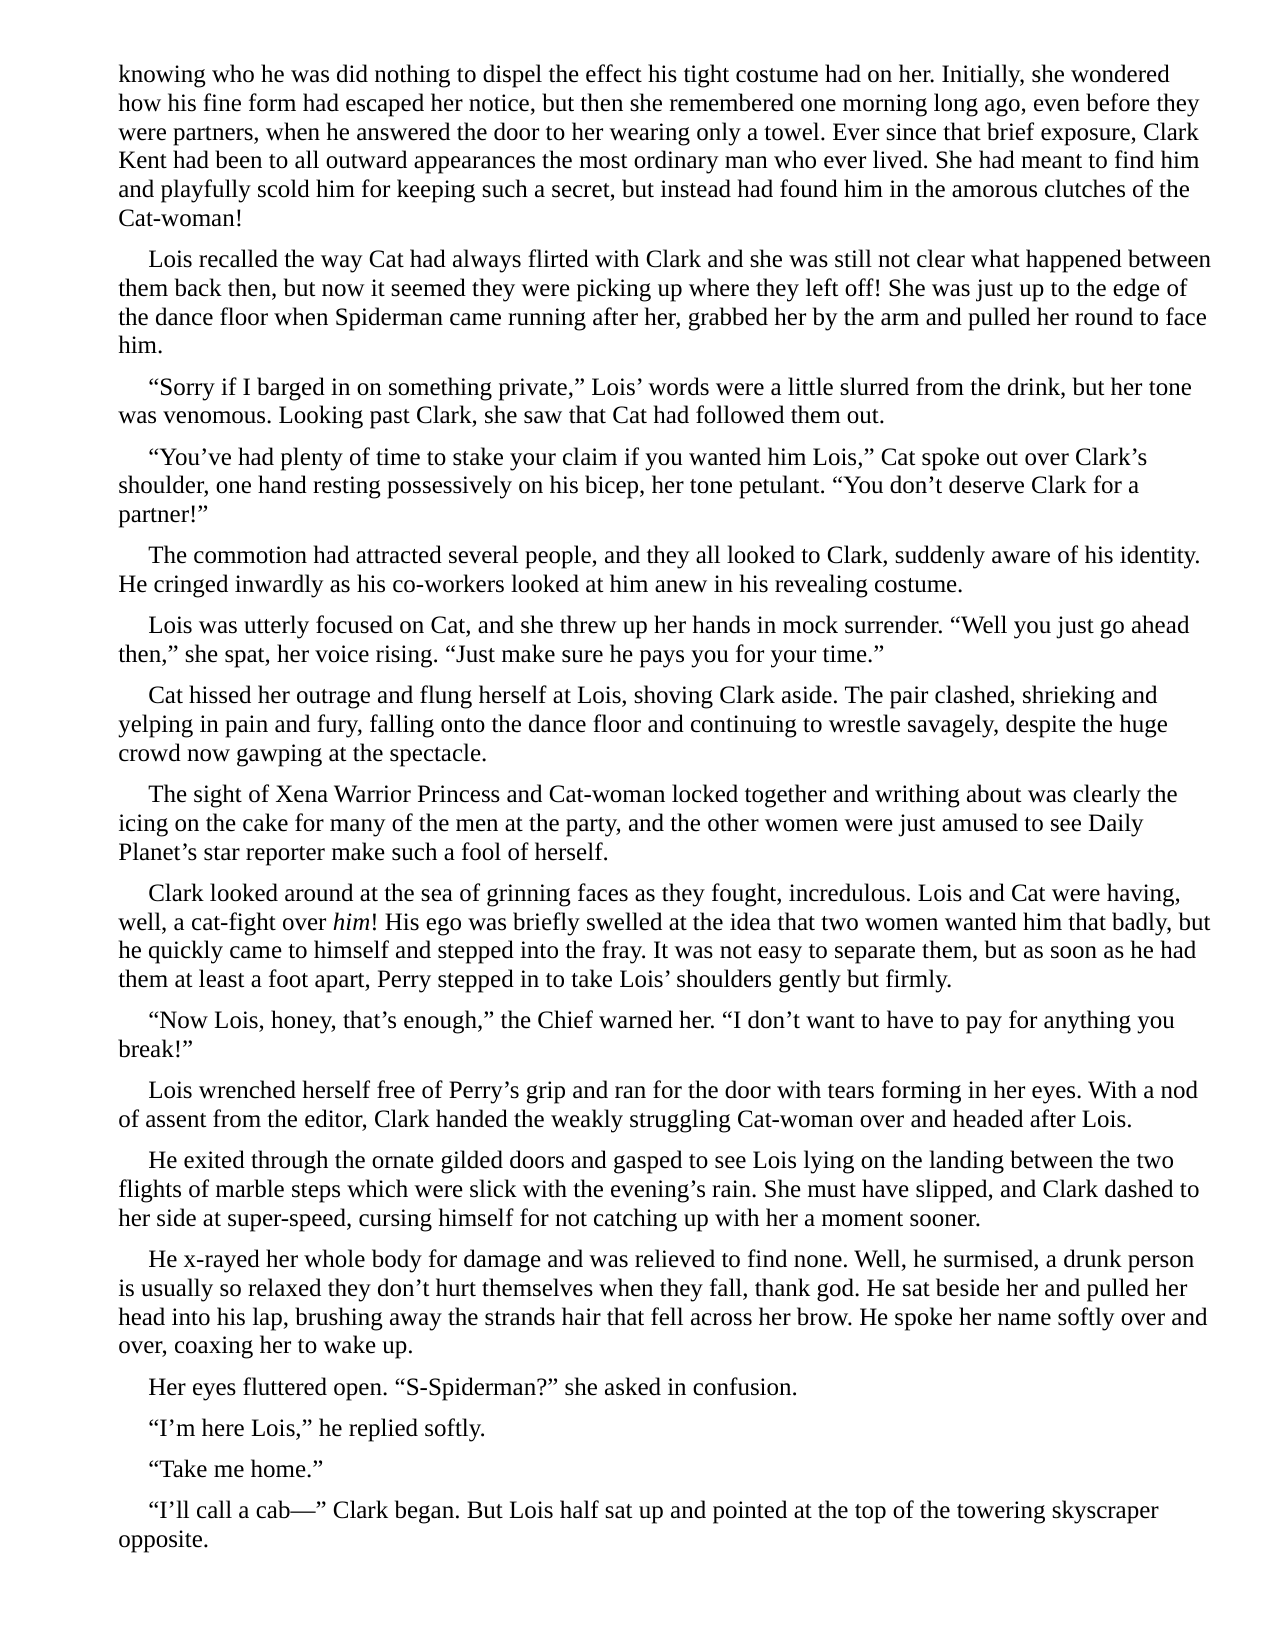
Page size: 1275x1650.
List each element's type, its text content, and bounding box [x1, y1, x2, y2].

text “Now Lois, honey, that’s enough,” the Chief warned her. “I don’t want to have to pay for anything you break!” [118, 1005, 1216, 1063]
text He exited through the ornate gilded doors and gasped to see Lois lying on the landing between the two flights of marble steps which were slick with the evening’s rain. She must have slipped, and Clark dashed to her side at super-speed, cursing himself for not catching up with her a moment sooner. [118, 1145, 1216, 1232]
text “I’m here Lois,” he replied softly. [118, 1413, 1216, 1442]
text Lois was utterly focused on Cat, and she threw up her hands in mock surrender. “Well you just go ahead then,” she spat, her voice rising. “Just make sure he pays you for your time.” [118, 610, 1216, 668]
text knowing who he was did nothing to dispel the effect his tight costume had on her. Initially, she wondered how his fine form had escaped her notice, but then she remembered one morning long ago, even before they were partners, when he answered the door to her wearing only a towel. Ever since that brief exposure, Clark Kent had been to all outward appearances the most ordinary man who ever lived. She had meant to find him and playfully scold him for keeping such a secret, but instead had found him in the amorous clutches of the Cat-woman! [118, 59, 1216, 232]
text Lois recalled the way Cat had always flirted with Clark and she was still not clear what happened between them back then, but now it seemed they were picking up where they left off! She was just up to the edge of the dance floor when Spiderman came running after her, grabbed her by the arm and pulled her round to face him. [118, 244, 1216, 359]
text “Take me home.” [118, 1454, 1216, 1483]
text “Sorry if I barged in on something private,” Lois’ words were a little slurred from the drink, but her tone was venomous. Looking past Clark, she saw that Cat had followed them out. [118, 372, 1216, 429]
text Lois wrenched herself free of Perry’s grip and ran for the door with tears forming in her eyes. With a nod of assent from the editor, Clark handed the weakly struggling Cat-woman over and headed after Lois. [118, 1075, 1216, 1133]
text He x-rayed her whole body for damage and was relieved to find none. Well, he surmised, a drunk person is usually so relaxed they don’t hurt themselves when they fall, thank god. He sat beside her and pulled her head into his lap, brushing away the strands hair that fell across her brow. He spoke her name softly over and over, coaxing her to wake up. [118, 1244, 1216, 1359]
text Clark looked around at the sea of grinning faces as they fought, incredulous. Lois and Cat were having, well, a cat-fight over him! His ego was briefly swelled at the idea that two women wanted him that badly, but he quickly came to himself and stepped into the fray. It was not easy to separate them, but as soon as he had them at least a foot apart, Perry stepped in to take Lois’ shoulders gently but firmly. [118, 878, 1216, 993]
text Cat hissed her outrage and flung herself at Lois, shoving Clark aside. The pair clashed, shrieking and yelping in pain and fury, falling onto the dance floor and continuing to wrestle savagely, despite the huge crowd now gawping at the spectacle. [118, 680, 1216, 767]
text Her eyes fluttered open. “S-Spiderman?” she asked in confusion. [118, 1372, 1216, 1400]
text “You’ve had plenty of time to stake your claim if you wanted him Lois,” Cat spoke out over Clark’s shoulder, one hand resting possessively on his bicep, her tone petulant. “You don’t deserve Clark for a partner!” [118, 442, 1216, 528]
text The commotion had attracted several people, and they all looked to Clark, suddenly aware of his identity. He cringed inwardly as his co-workers looked at him anew in his revealing costume. [118, 540, 1216, 598]
text “I’ll call a cab—” Clark began. But Lois half sat up and pointed at the top of the towering skyscraper opposite. [118, 1495, 1216, 1553]
text The sight of Xena Warrior Princess and Cat-woman locked together and writhing about was clearly the icing on the cake for many of the men at the party, and the other women were just amused to see Daily Planet’s star reporter make such a fool of herself. [118, 779, 1216, 865]
